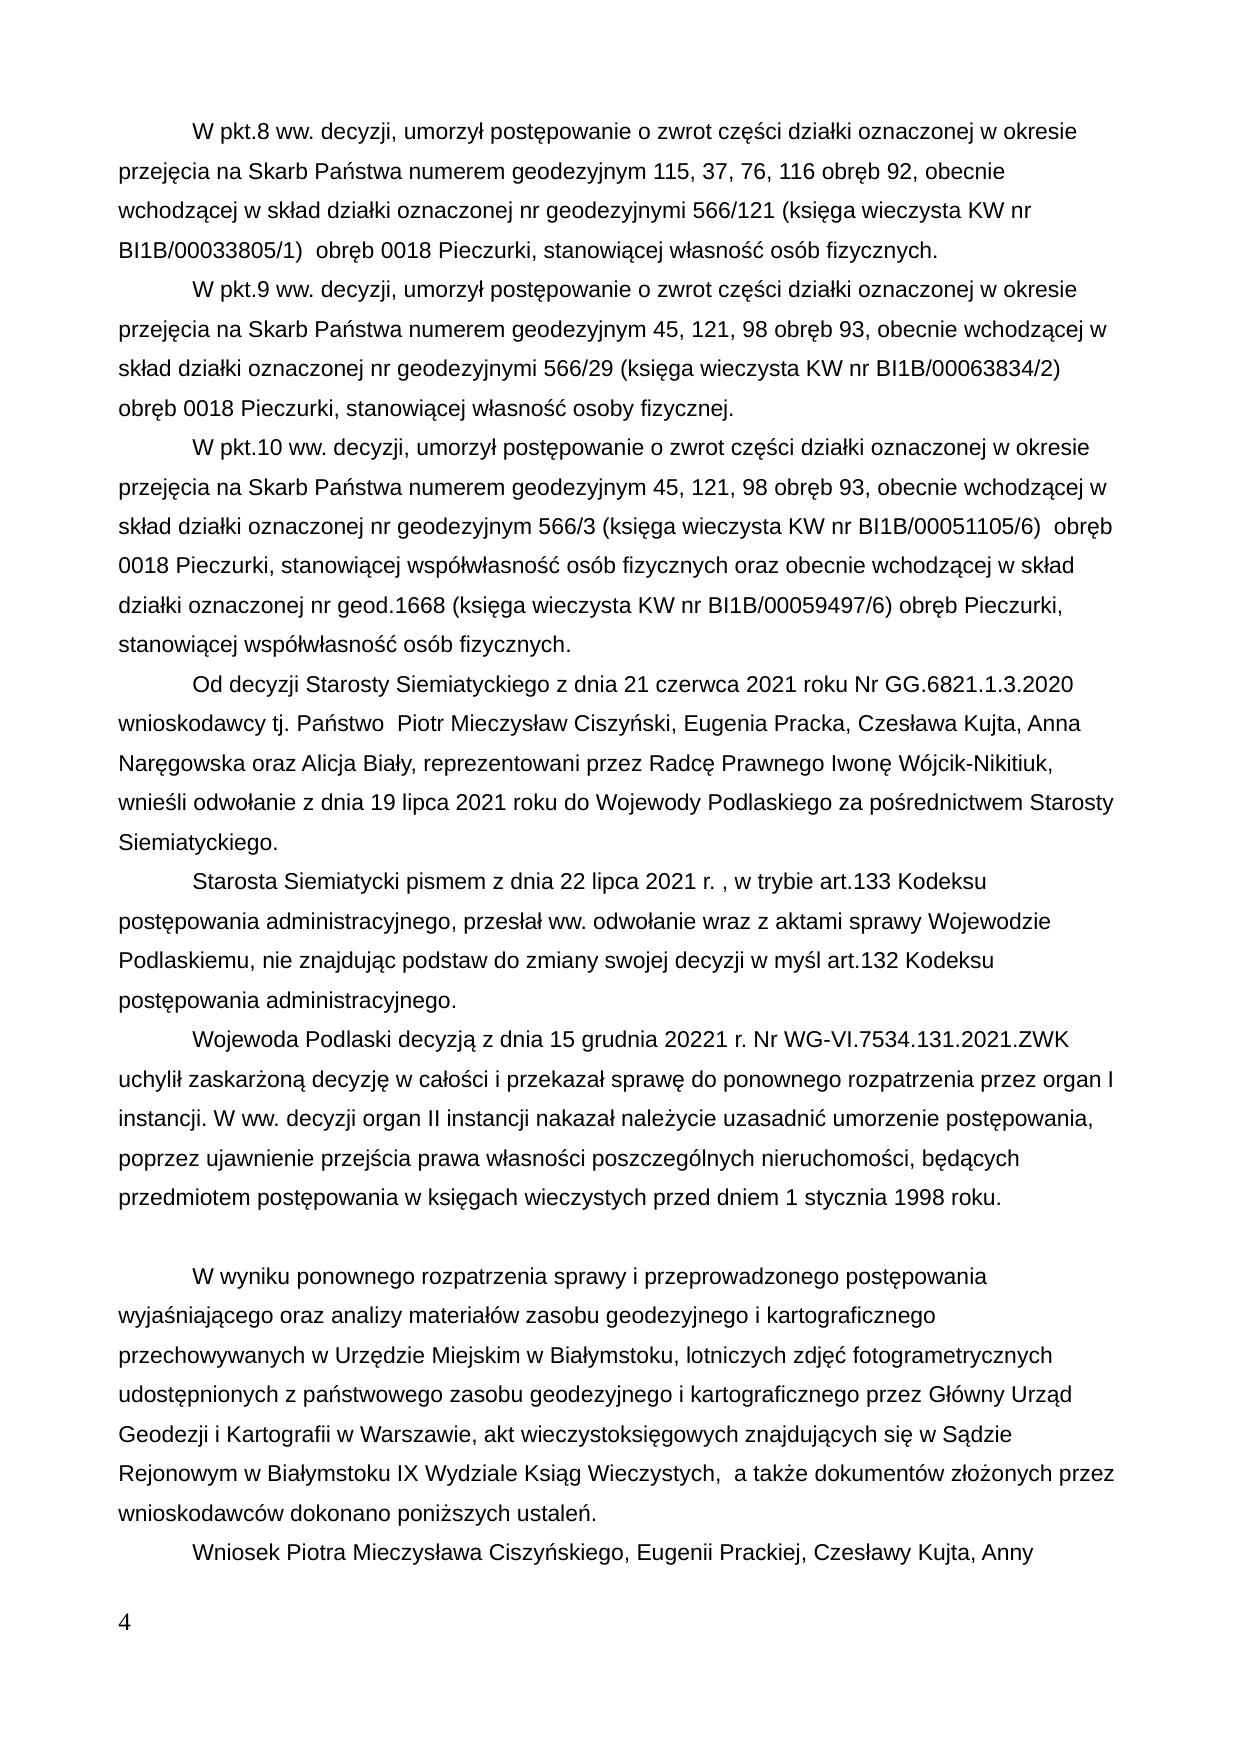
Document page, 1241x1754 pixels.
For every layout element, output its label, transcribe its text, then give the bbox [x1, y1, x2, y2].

text W pkt.9 ww. decyzji, umorzył postępowanie o zwrot części działki oznaczonej w okresie przejęcia na Skarb Państwa numerem geodezyjnym 45, 121, 98 obręb 93, obecnie wchodzącej w skład działki oznaczonej nr geodezyjnymi 566/29 (księga wieczysta KW nr BI1B/00063834/2) obręb 0018 Pieczurki, stanowiącej własność osoby fizycznej. [118, 276, 1122, 421]
text Wniosek Piotra Mieczysława Ciszyńskiego, Eugenii Prackiej, Czesławy Kujta, Anny [118, 1539, 1122, 1566]
text Starosta Siemiatycki pismem z dnia 22 lipca 2021 r. , w trybie art.133 Kodeksu postępowania administracyjnego, przesłał ww. odwołanie wraz z aktami sprawy Wojewodzie Podlaskiemu, nie znajdując podstaw do zmiany swojej decyzji w myśl art.132 Kodeksu postępowania administracyjnego. [118, 868, 1122, 1013]
text Od decyzji Starosty Siemiatyckiego z dnia 21 czerwca 2021 roku Nr GG.6821.1.3.2020 wnioskodawcy tj. Państwo Piotr Mieczysław Ciszyński, Eugenia Pracka, Czesława Kujta, Anna Naręgowska oraz Alicja Biały, reprezentowani przez Radcę Prawnego Iwonę Wójcik-Nikitiuk, wnieśli odwołanie z dnia 19 lipca 2021 roku do Wojewody Podlaskiego za pośrednictwem Starosty Siemiatyckiego. [118, 671, 1122, 855]
text W pkt.10 ww. decyzji, umorzył postępowanie o zwrot części działki oznaczonej w okresie przejęcia na Skarb Państwa numerem geodezyjnym 45, 121, 98 obręb 93, obecnie wchodzącej w skład działki oznaczonej nr geodezyjnym 566/3 (księga wieczysta KW nr BI1B/00051105/6) obręb 0018 Pieczurki, stanowiącej współwłasność osób fizycznych oraz obecnie wchodzącej w skład działki oznaczonej nr geod.1668 (księga wieczysta KW nr BI1B/00059497/6) obręb Pieczurki, stanowiącej współwłasność osób fizycznych. [118, 434, 1122, 658]
text W pkt.8 ww. decyzji, umorzył postępowanie o zwrot części działki oznaczonej w okresie przejęcia na Skarb Państwa numerem geodezyjnym 115, 37, 76, 116 obręb 92, obecnie wchodzącej w skład działki oznaczonej nr geodezyjnymi 566/121 (księga wieczysta KW nr BI1B/00033805/1) obręb 0018 Pieczurki, stanowiącej własność osób fizycznych. [118, 118, 1122, 263]
text Wojewoda Podlaski decyzją z dnia 15 grudnia 20221 r. Nr WG-VI.7534.131.2021.ZWK uchylił zaskarżoną decyzję w całości i przekazał sprawę do ponownego rozpatrzenia przez organ I instancji. W ww. decyzji organ II instancji nakazał należycie uzasadnić umorzenie postępowania, poprzez ujawnienie przejścia prawa własności poszczególnych nieruchomości, będących przedmiotem postępowania w księgach wieczystych przed dniem 1 stycznia 1998 roku. [118, 1026, 1122, 1210]
text W wyniku ponownego rozpatrzenia sprawy i przeprowadzonego postępowania wyjaśniającego oraz analizy materiałów zasobu geodezyjnego i kartograficznego przechowywanych w Urzędzie Miejskim w Białymstoku, lotniczych zdjęć fotogrametrycznych udostępnionych z państwowego zasobu geodezyjnego i kartograficznego przez Główny Urząd Geodezji i Kartografii w Warszawie, akt wieczystoksięgowych znajdujących się w Sądzie Rejonowym w Białymstoku IX Wydziale Ksiąg Wieczystych, a także dokumentów złożonych przez wnioskodawców dokonano poniższych ustaleń. [118, 1263, 1122, 1526]
